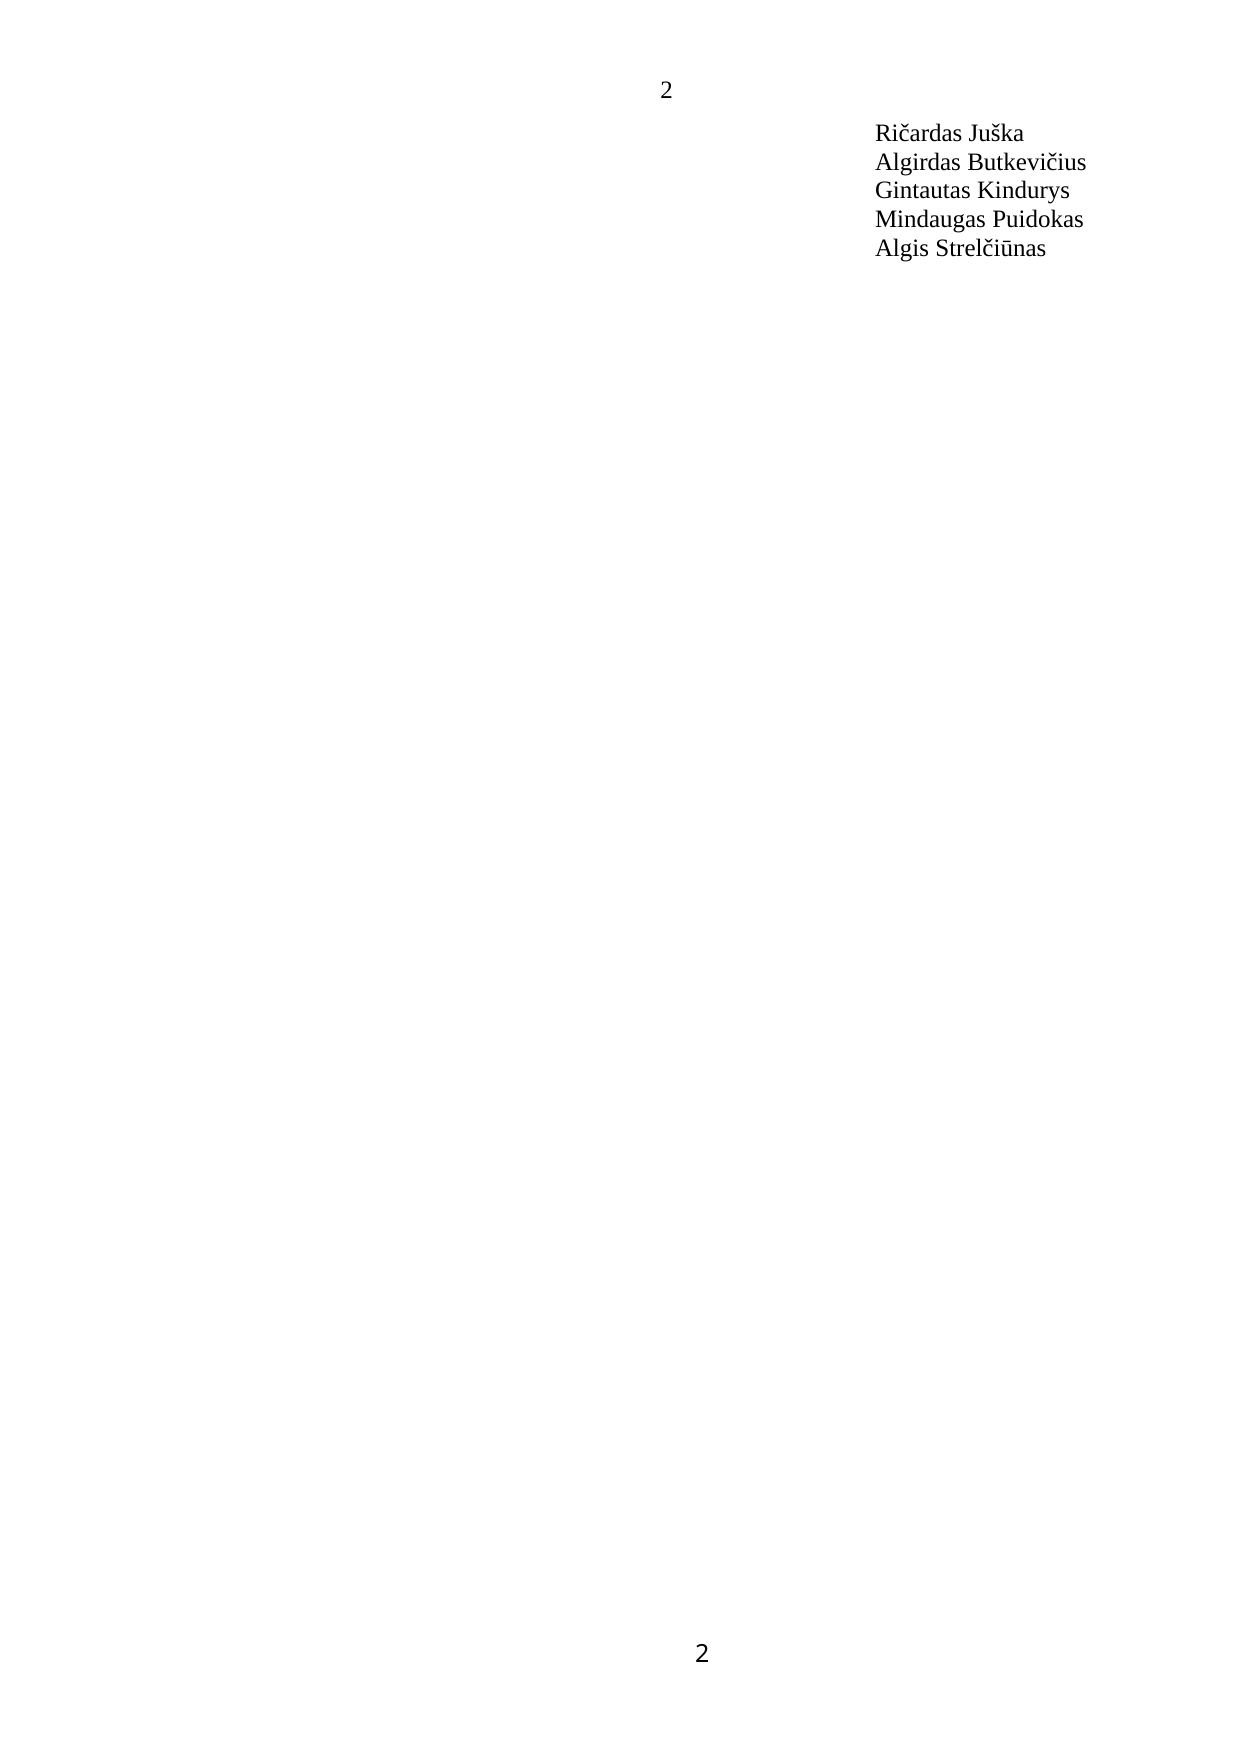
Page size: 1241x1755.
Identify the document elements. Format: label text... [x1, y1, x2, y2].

text Gintautas Kindurys [177, 176, 1152, 204]
text Algis Strelčiūnas [177, 233, 1152, 262]
text Ričardas Juška [177, 118, 1152, 147]
text Algirdas Butkevičius [177, 147, 1152, 176]
text Mindaugas Puidokas [177, 204, 1152, 233]
